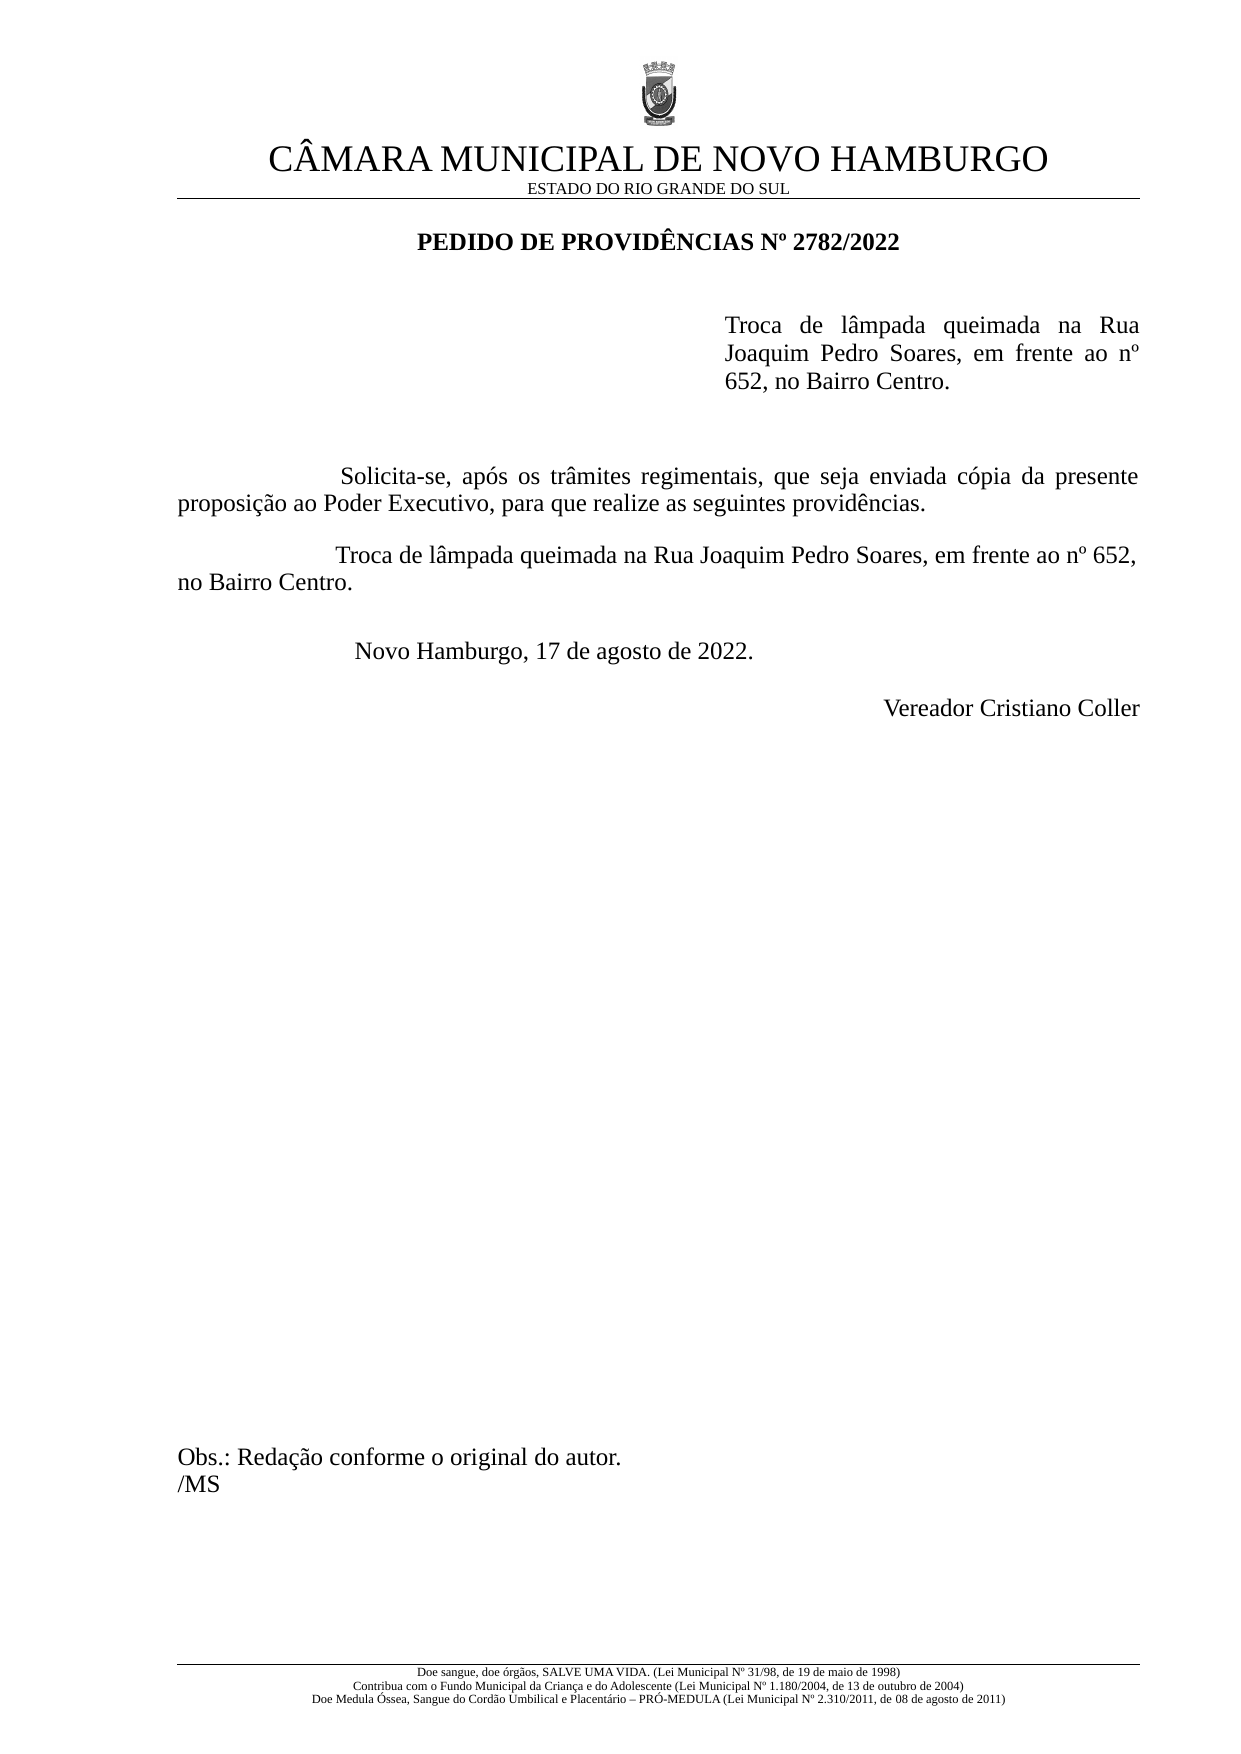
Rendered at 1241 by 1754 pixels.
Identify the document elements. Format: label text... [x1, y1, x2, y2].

text /MS [177, 1470, 1140, 1498]
text PEDIDO DE PROVIDÊNCIAS Nº 2782/2022 [177, 228, 1140, 256]
text Solicita-se, após os trâmites regimentais, que seja enviada cópia da presente proposição ao Poder Executivo, para que realize as seguintes providências. [177, 462, 1140, 517]
text Troca de lâmpada queimada na Rua Joaquim Pedro Soares, em frente ao nº 652, no Bairro Centro. [177, 541, 1140, 596]
text Obs.: Redação conforme o original do autor. [177, 1443, 1140, 1470]
text Novo Hamburgo, 17 de agosto de 2022. [177, 637, 1140, 665]
text Vereador Cristiano Coller [177, 694, 1140, 722]
list Troca de lâmpada queimada na Rua Joaquim Pedro Soares, em frente ao nº 652, no Bairro Centro. [687, 311, 1140, 394]
